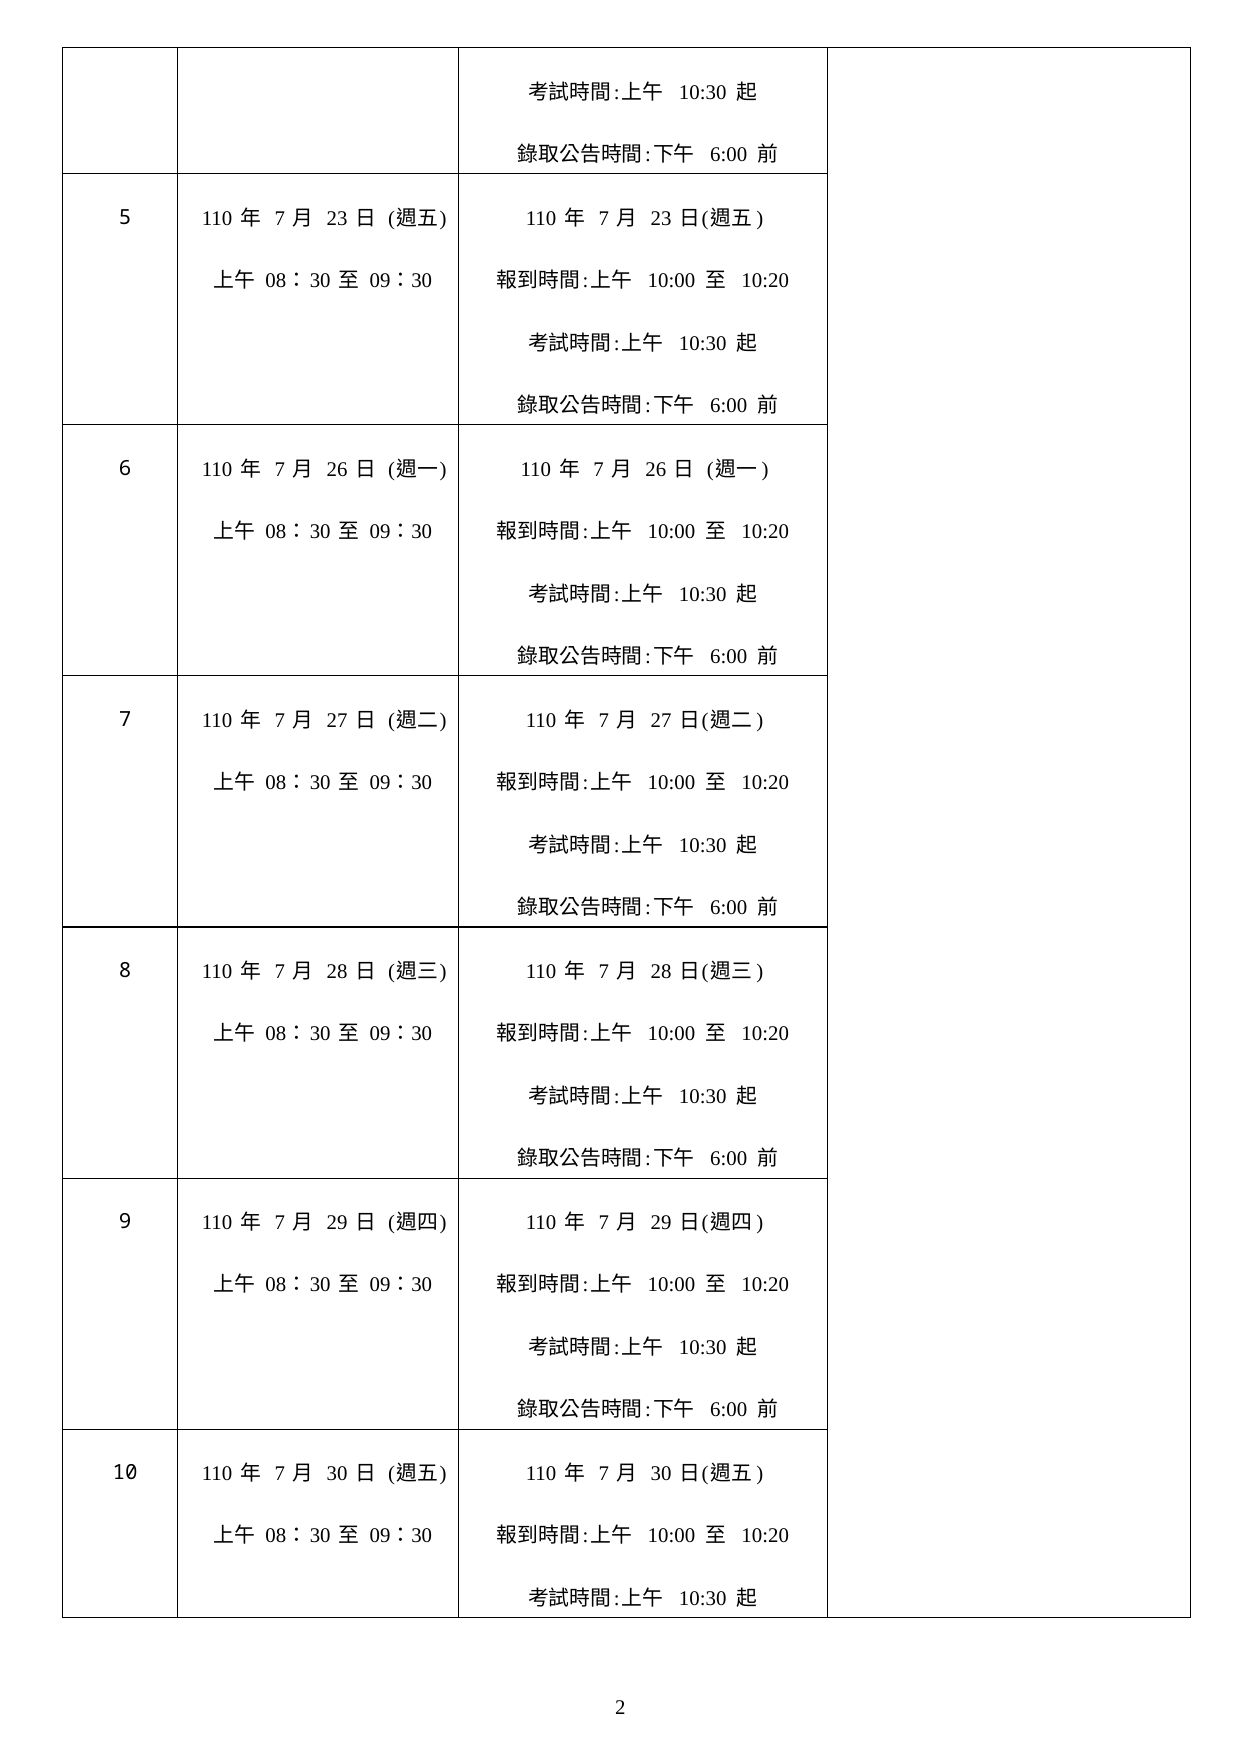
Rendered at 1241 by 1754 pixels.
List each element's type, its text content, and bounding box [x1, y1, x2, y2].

table_cell 110 年 7 月 23 日(週五) 報到時間:上午 10:00 至 10:20 考試時間:上午 10:30 起 錄取公告時間:下午 6:00 前 [459, 174, 827, 424]
table_cell 110 年 7 月 29 日(週四) 報到時間:上午 10:00 至 10:20 考試時間:上午 10:30 起 錄取公告時間:下午 6:00 前 [459, 1179, 827, 1428]
table_cell 110 年 7 月 28 日(週三) 報到時間:上午 10:00 至 10:20 考試時間:上午 10:30 起 錄取公告時間:下午 6:00 前 [459, 928, 827, 1177]
table_cell 7 [63, 676, 177, 926]
table_cell 考試時間:上午 10:30 起 錄取公告時間:下午 6:00 前 [459, 48, 827, 173]
table_cell 110 年 7 月 27 日(週二) 報到時間:上午 10:00 至 10:20 考試時間:上午 10:30 起 錄取公告時間:下午 6:00 前 [459, 676, 827, 926]
table_cell 110 年 7 月 26 日 (週一) 報到時間:上午 10:00 至 10:20 考試時間:上午 10:30 起 錄取公告時間:下午 6:00 前 [459, 425, 827, 675]
table_cell [178, 48, 458, 173]
table_cell [828, 48, 1190, 1617]
table_cell 110 年 7 月 30 日(週五) 報到時間:上午 10:00 至 10:20 考試時間:上午 10:30 起 [459, 1430, 827, 1617]
table_cell 8 [63, 928, 177, 1177]
table_cell 5 [63, 174, 177, 424]
table_cell 9 [63, 1179, 177, 1428]
table_cell 110 年 7 月 29 日 (週四) 上午 08：30 至 09：30 [178, 1179, 458, 1428]
table_cell 110 年 7 月 30 日 (週五) 上午 08：30 至 09：30 [178, 1430, 458, 1617]
table_cell 110 年 7 月 26 日 (週一) 上午 08：30 至 09：30 [178, 425, 458, 675]
table_cell 110 年 7 月 28 日 (週三) 上午 08：30 至 09：30 [178, 928, 458, 1177]
table_cell 6 [63, 425, 177, 675]
table_cell 110 年 7 月 23 日 (週五) 上午 08：30 至 09：30 [178, 174, 458, 424]
table_cell 10 [63, 1430, 177, 1617]
table_cell 110 年 7 月 27 日 (週二) 上午 08：30 至 09：30 [178, 676, 458, 926]
table_cell [63, 48, 177, 173]
